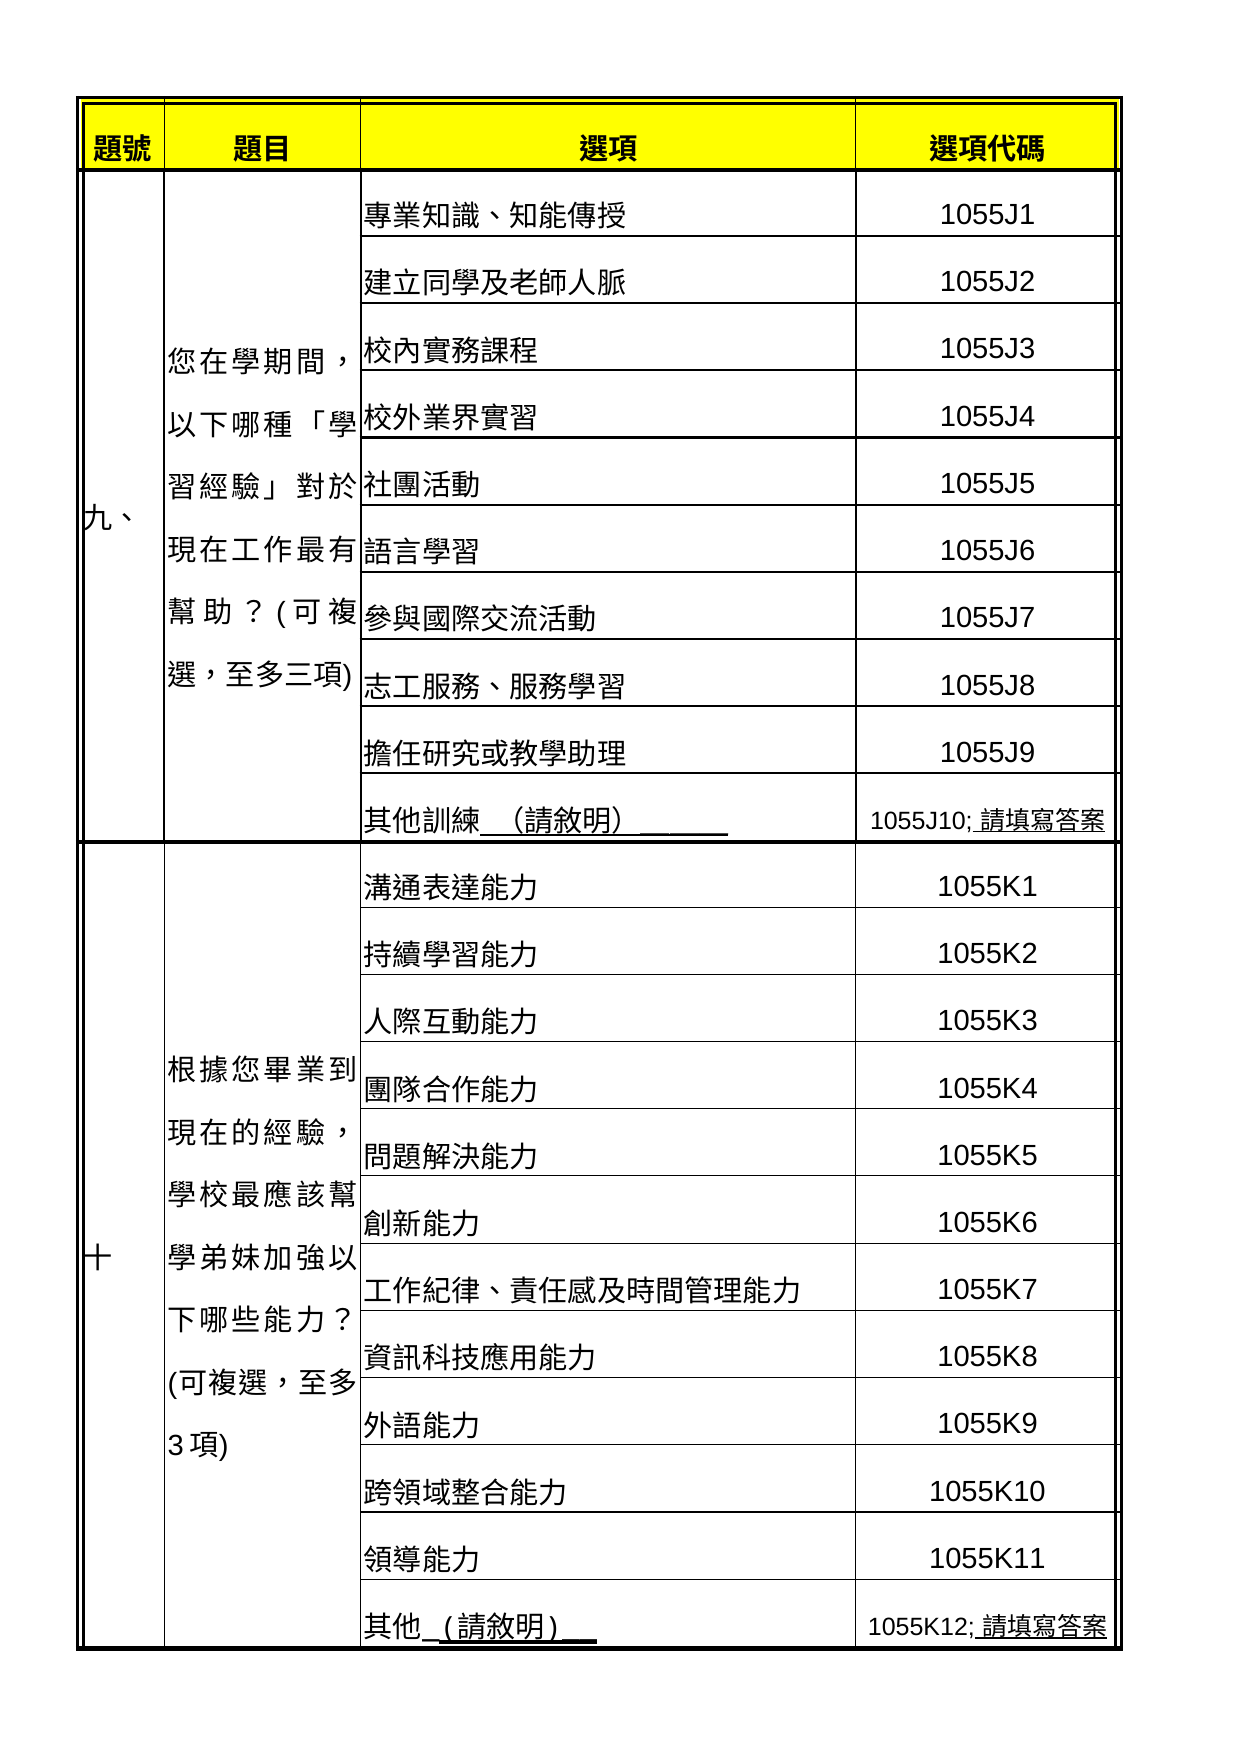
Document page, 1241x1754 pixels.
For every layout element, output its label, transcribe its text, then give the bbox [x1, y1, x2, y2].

table_cell 人際互動能力 [361, 975, 855, 1041]
table_cell 校外業界實習 [362, 371, 855, 436]
table_cell 1055K1 [856, 844, 1114, 907]
table_cell 專業知識、知能傳授 [362, 172, 855, 235]
table_cell 領導能力 [361, 1513, 855, 1578]
table_cell 1055J1 [857, 172, 1114, 235]
table_header 選項代碼 [856, 99, 1119, 168]
table_cell 1055J2 [857, 237, 1114, 302]
table_cell 1055K10 [856, 1445, 1114, 1511]
table_cell 校內實務課程 [362, 304, 855, 369]
table_cell 1055K4 [856, 1042, 1114, 1108]
table_header 選項 [361, 105, 855, 168]
table_cell 其他_(請敘明)__ [361, 1580, 855, 1646]
table_cell 1055K8 [856, 1311, 1114, 1377]
table_cell 1055J5 [857, 439, 1114, 503]
table_cell 十 [85, 844, 164, 1646]
table_cell 1055K9 [856, 1378, 1114, 1444]
table_cell 資訊科技應用能力 [361, 1311, 855, 1377]
table_cell 社團活動 [362, 439, 855, 503]
table_cell 1055J3 [857, 304, 1114, 369]
table_cell 1055K5 [856, 1109, 1114, 1175]
table_cell 1055J10; 請填寫答案 [857, 774, 1114, 839]
table_cell 擔任研究或教學助理 [362, 707, 855, 772]
table_cell 問題解決能力 [361, 1109, 855, 1175]
table_cell 溝通表達能力 [361, 844, 855, 907]
table_cell 1055J4 [857, 371, 1114, 436]
table_cell 九、 [85, 172, 163, 839]
table_cell 您在學期間，以下哪種「學習經驗」對於現在工作最有幫助？(可複選，至多三項) [165, 172, 360, 839]
table_cell 建立同學及老師人脈 [362, 237, 855, 302]
table_cell 工作紀律、責任感及時間管理能力 [361, 1244, 855, 1310]
table_cell 1055K3 [856, 975, 1114, 1041]
table_header 題號 [81, 99, 164, 168]
table_cell 志工服務、服務學習 [362, 640, 855, 705]
table_cell 根據您畢業到現在的經驗，學校最應該幫學弟妹加強以下哪些能力？(可複選，至多3項) [165, 844, 360, 1646]
table_cell 1055K12; 請填寫答案 [856, 1580, 1114, 1646]
table_cell 團隊合作能力 [361, 1042, 855, 1108]
table_cell 創新能力 [361, 1176, 855, 1243]
table_cell 1055K7 [856, 1244, 1114, 1310]
table_cell 1055J8 [857, 640, 1114, 705]
table_cell 其他訓練 （請敘明）＿＿＿ [362, 774, 855, 839]
table_cell 1055J6 [857, 506, 1114, 571]
table_cell 1055J7 [857, 573, 1114, 638]
table_cell 外語能力 [361, 1378, 855, 1444]
table_cell 語言學習 [362, 506, 855, 571]
table_cell 持續學習能力 [361, 908, 855, 974]
table_cell 1055K11 [856, 1513, 1114, 1578]
table_header 題目 [165, 105, 360, 168]
table_cell 1055K2 [856, 908, 1114, 974]
table_cell 1055J9 [857, 707, 1114, 772]
table_cell 1055K6 [856, 1176, 1114, 1243]
table_cell 跨領域整合能力 [361, 1445, 855, 1511]
table_cell 參與國際交流活動 [362, 573, 855, 638]
